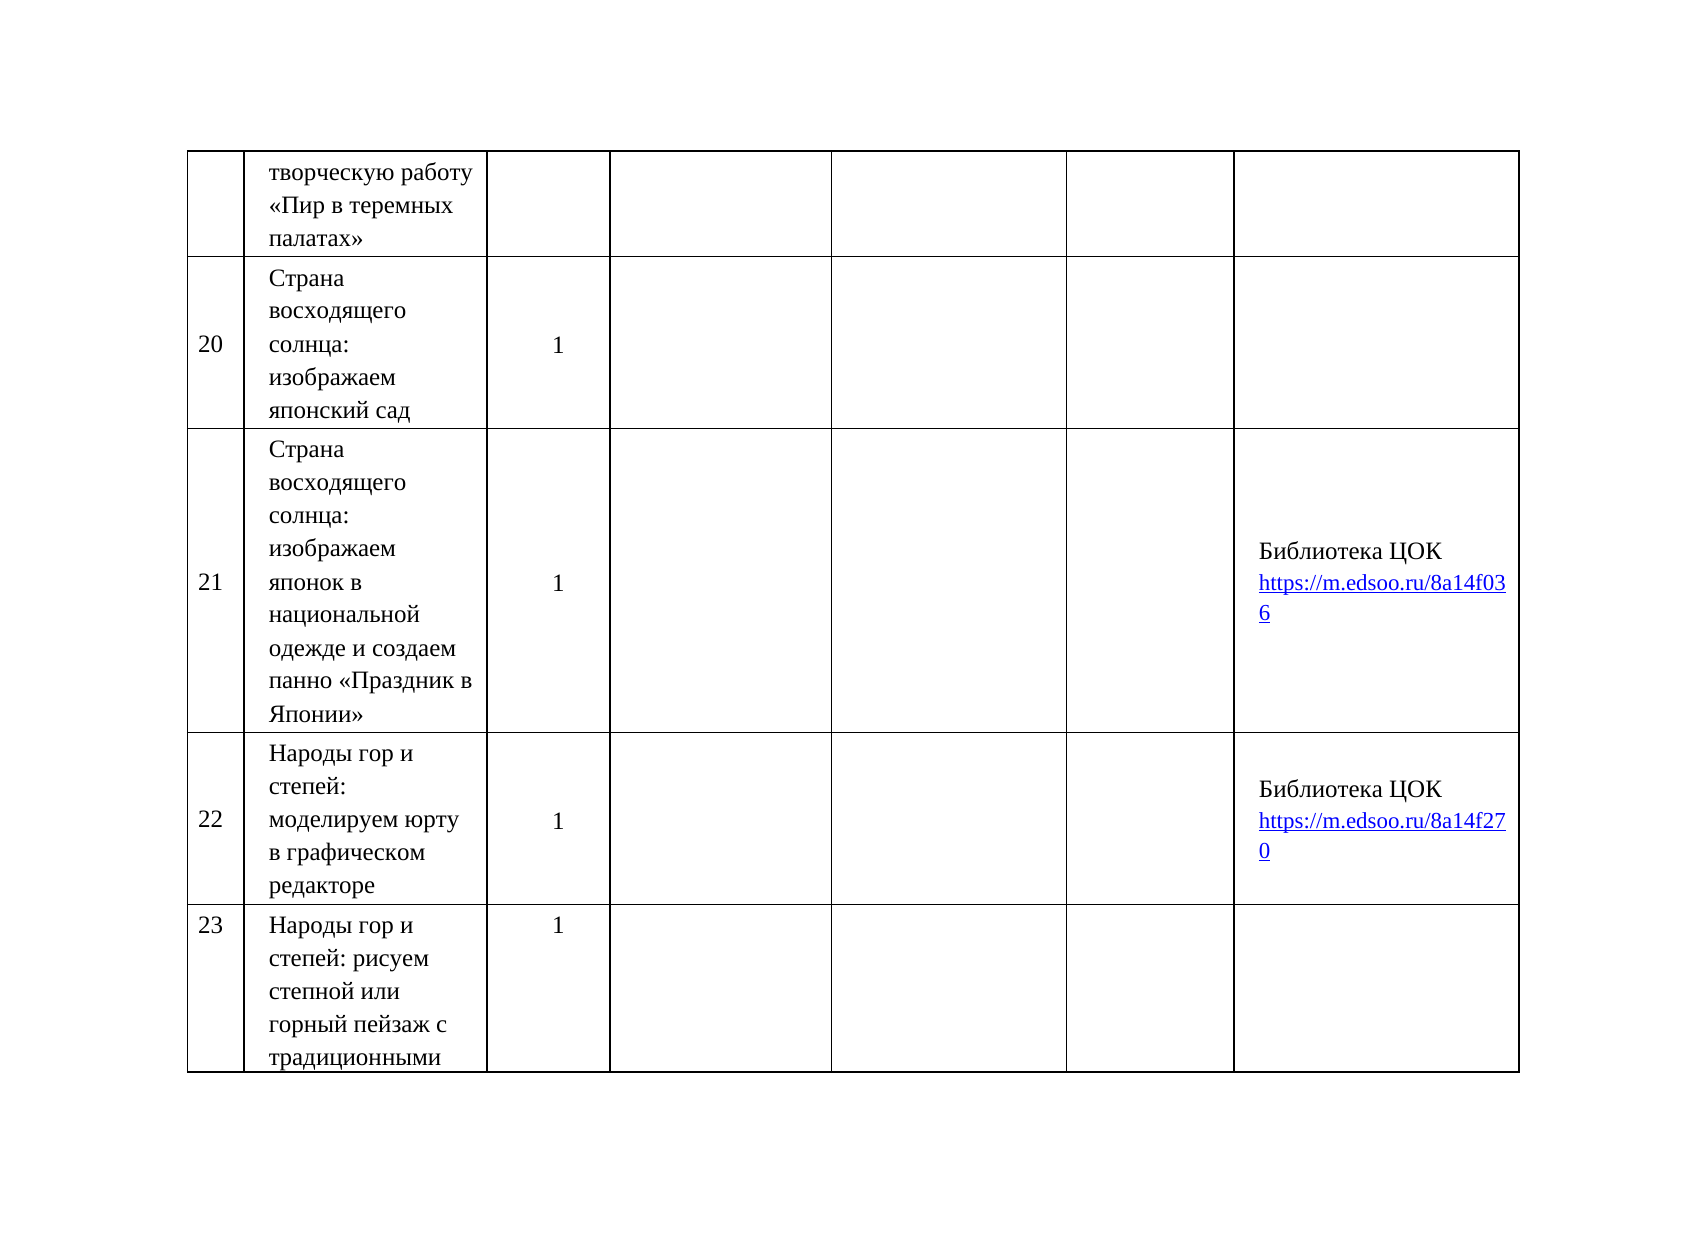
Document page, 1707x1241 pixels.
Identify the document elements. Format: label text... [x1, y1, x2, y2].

table_cell [1235, 257, 1518, 428]
table_cell 1 [488, 733, 609, 903]
table_cell [832, 152, 1066, 256]
table_cell [611, 257, 831, 428]
table_cell [611, 152, 831, 256]
table_cell 23 [188, 905, 243, 1071]
table_cell 1 [488, 257, 609, 428]
table_cell [611, 905, 831, 1071]
table_cell Народы гор и степей: моделируем юрту в графическом редакторе [245, 733, 486, 903]
table_cell [832, 429, 1066, 732]
table_cell [611, 733, 831, 903]
table_cell [188, 152, 243, 256]
table_cell Библиотека ЦОК https://m.edsoo.ru/8a14f036 [1235, 429, 1518, 732]
table_cell [1067, 257, 1233, 428]
table_cell [832, 257, 1066, 428]
table_cell [1067, 429, 1233, 732]
table_cell [488, 152, 609, 256]
table_cell 21 [188, 429, 243, 732]
table_cell творческую работу «Пир в теремных палатах» [245, 152, 486, 256]
table_cell Библиотека ЦОК https://m.edsoo.ru/8a14f270 [1235, 733, 1518, 903]
table_cell Народы гор и степей: рисуем степной или горный пейзаж с традиционными [245, 905, 486, 1071]
table_cell [832, 733, 1066, 903]
table_cell [611, 429, 831, 732]
table_cell [832, 905, 1066, 1071]
table_cell [1235, 905, 1518, 1071]
table_cell 1 [488, 429, 609, 732]
table_cell [1067, 152, 1233, 256]
table_cell Страна восходящего солнца: изображаем японок в национальной одежде и создаем панно «Праздник в Японии» [245, 429, 486, 732]
table_cell [1067, 905, 1233, 1071]
table_cell [1067, 733, 1233, 903]
table_cell Страна восходящего солнца: изображаем японский сад [245, 257, 486, 428]
table_cell 1 [488, 905, 609, 1071]
table_cell [1235, 152, 1518, 256]
table_cell 20 [188, 257, 243, 428]
table_cell 22 [188, 733, 243, 903]
